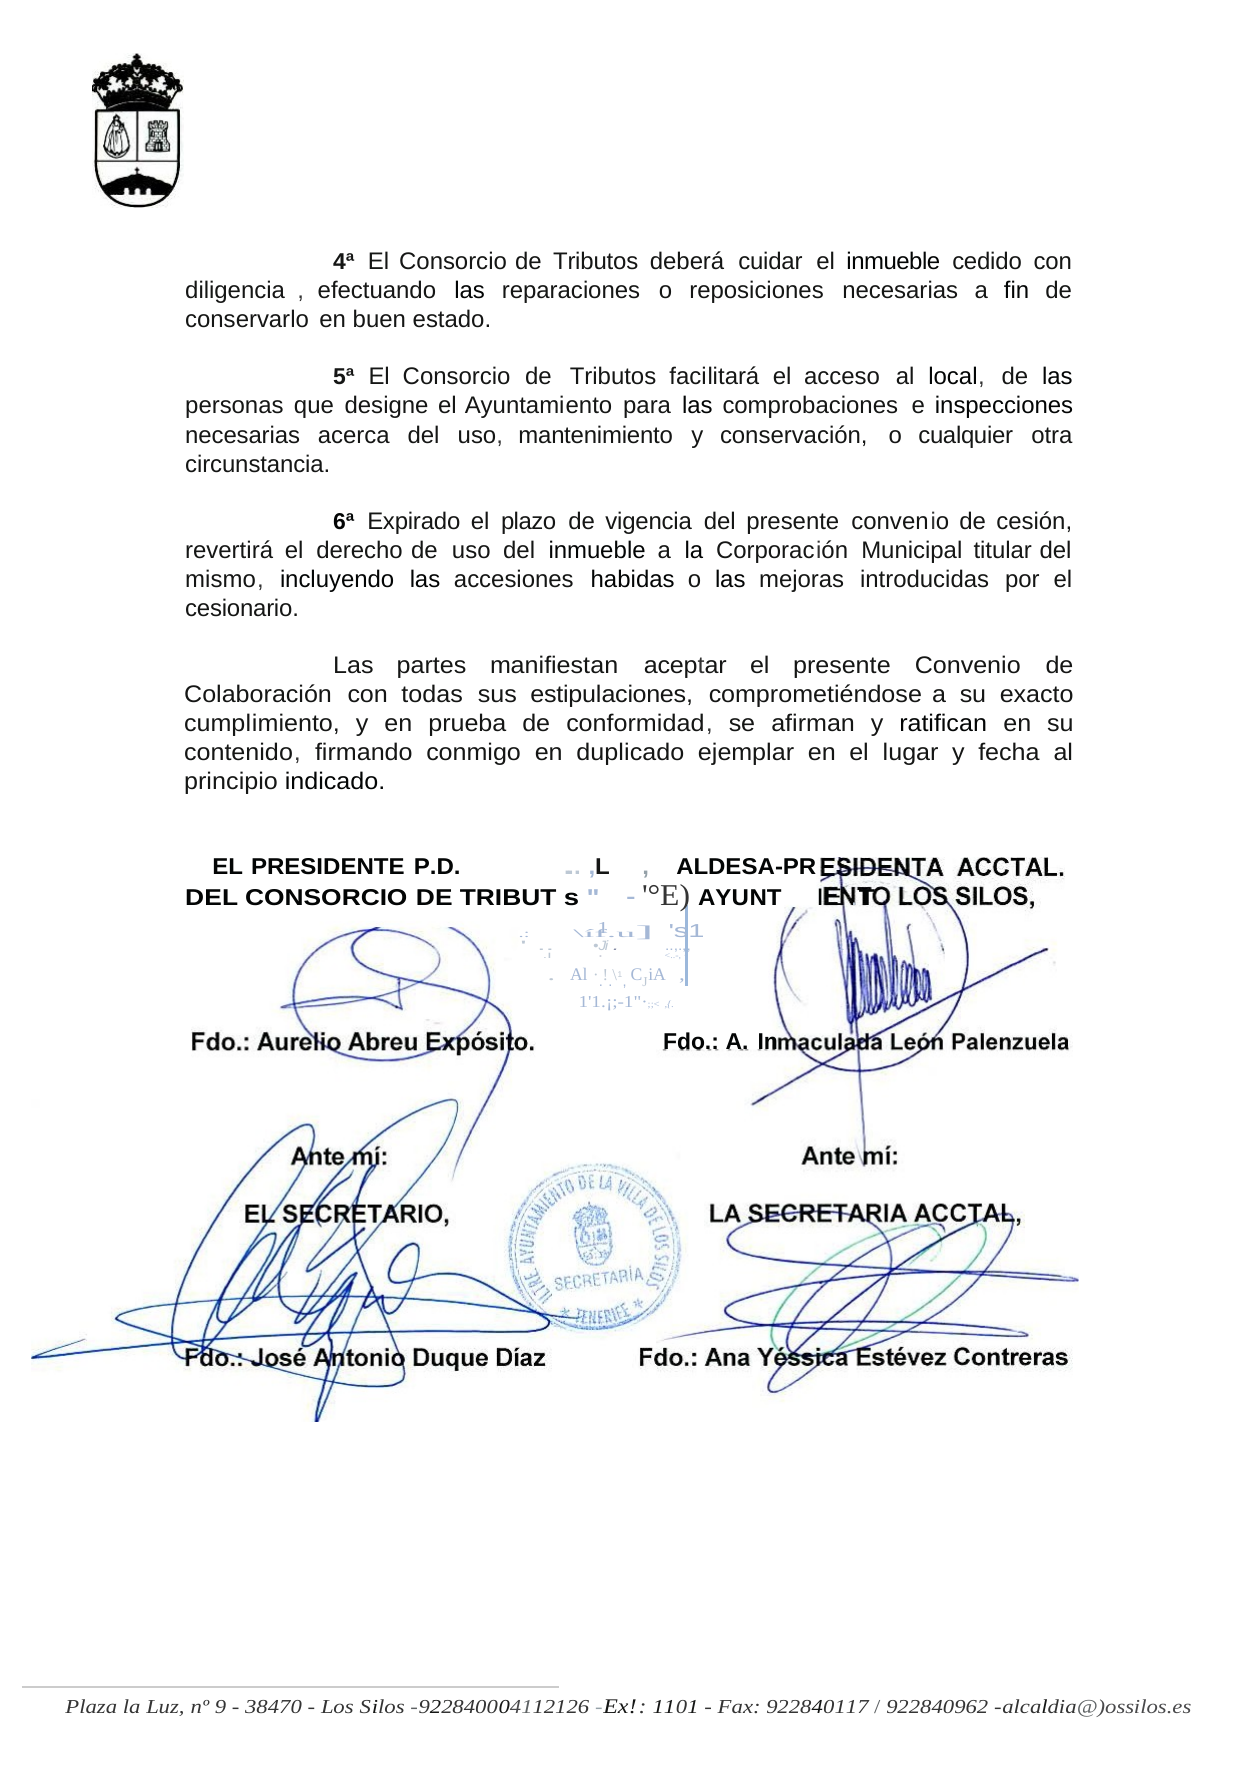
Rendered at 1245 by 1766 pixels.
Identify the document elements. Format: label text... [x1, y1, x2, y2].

text 5ª El Consorcio de Tributos facilitará el acceso al local, de las personas que designe el Ayuntamiento para las comprobaciones e inspecciones necesarias acerca del uso, mantenimiento y conservación, o cualquier otra circunstancia. [185, 362, 1073, 477]
text 4ª El Consorcio de Tributos deberá cuidar el inmueble cedido con diligencia , efectuando las reparaciones o reposiciones necesarias a fin de conservarlo en buen estado. [185, 247, 1073, 333]
text DEL CONSORCIO DE TRIBUT s " - '°E) AYUNT IE .T [1079, 879, 1197, 912]
text 6ª Expirado el plazo de vigencia del presente convenio de cesión, revertirá el derecho de uso del inmueble a la Corporación Municipal titular del mismo, incluyendo las accesiones habidas o las mejoras introducidas por el cesionario. [185, 507, 1072, 621]
text Las partes manifiestan aceptar el presente Convenio de Colaboración con todas sus estipulaciones, comprometiéndose a su exacto cumplimiento, y en prueba de conformidad, se afirman y ratifican en su contenido, firmando conmigo en duplicado ejemplar en el lugar y fecha al principio indicado. [184, 651, 1074, 795]
text 1 [597, 920, 608, 937]
text . Al ·.!.\1, CJiA , [1079, 960, 1197, 985]
text .l · <..-, · [1079, 953, 1197, 960]
text Fdo.: A. In [1079, 1028, 1197, 1054]
text Plaza la Luz, nº 9 - 38470 - Los Silos -922840004112126 -Ex!: 1101 - Fax: 922840117 / 922840962 -alcaldia@)ossilos.es [61, 1694, 1197, 1718]
text .: \íf.u] 's1 [1079, 923, 1197, 941]
text ' .. •Ji . ..,.,, 1 [1079, 941, 1197, 953]
text EL PRESIDENTE P.D. ... ,L , ALDESA-PR [212, 855, 1197, 879]
text 1'1.¡;-1"·;;< ,{. [1079, 992, 1197, 1011]
